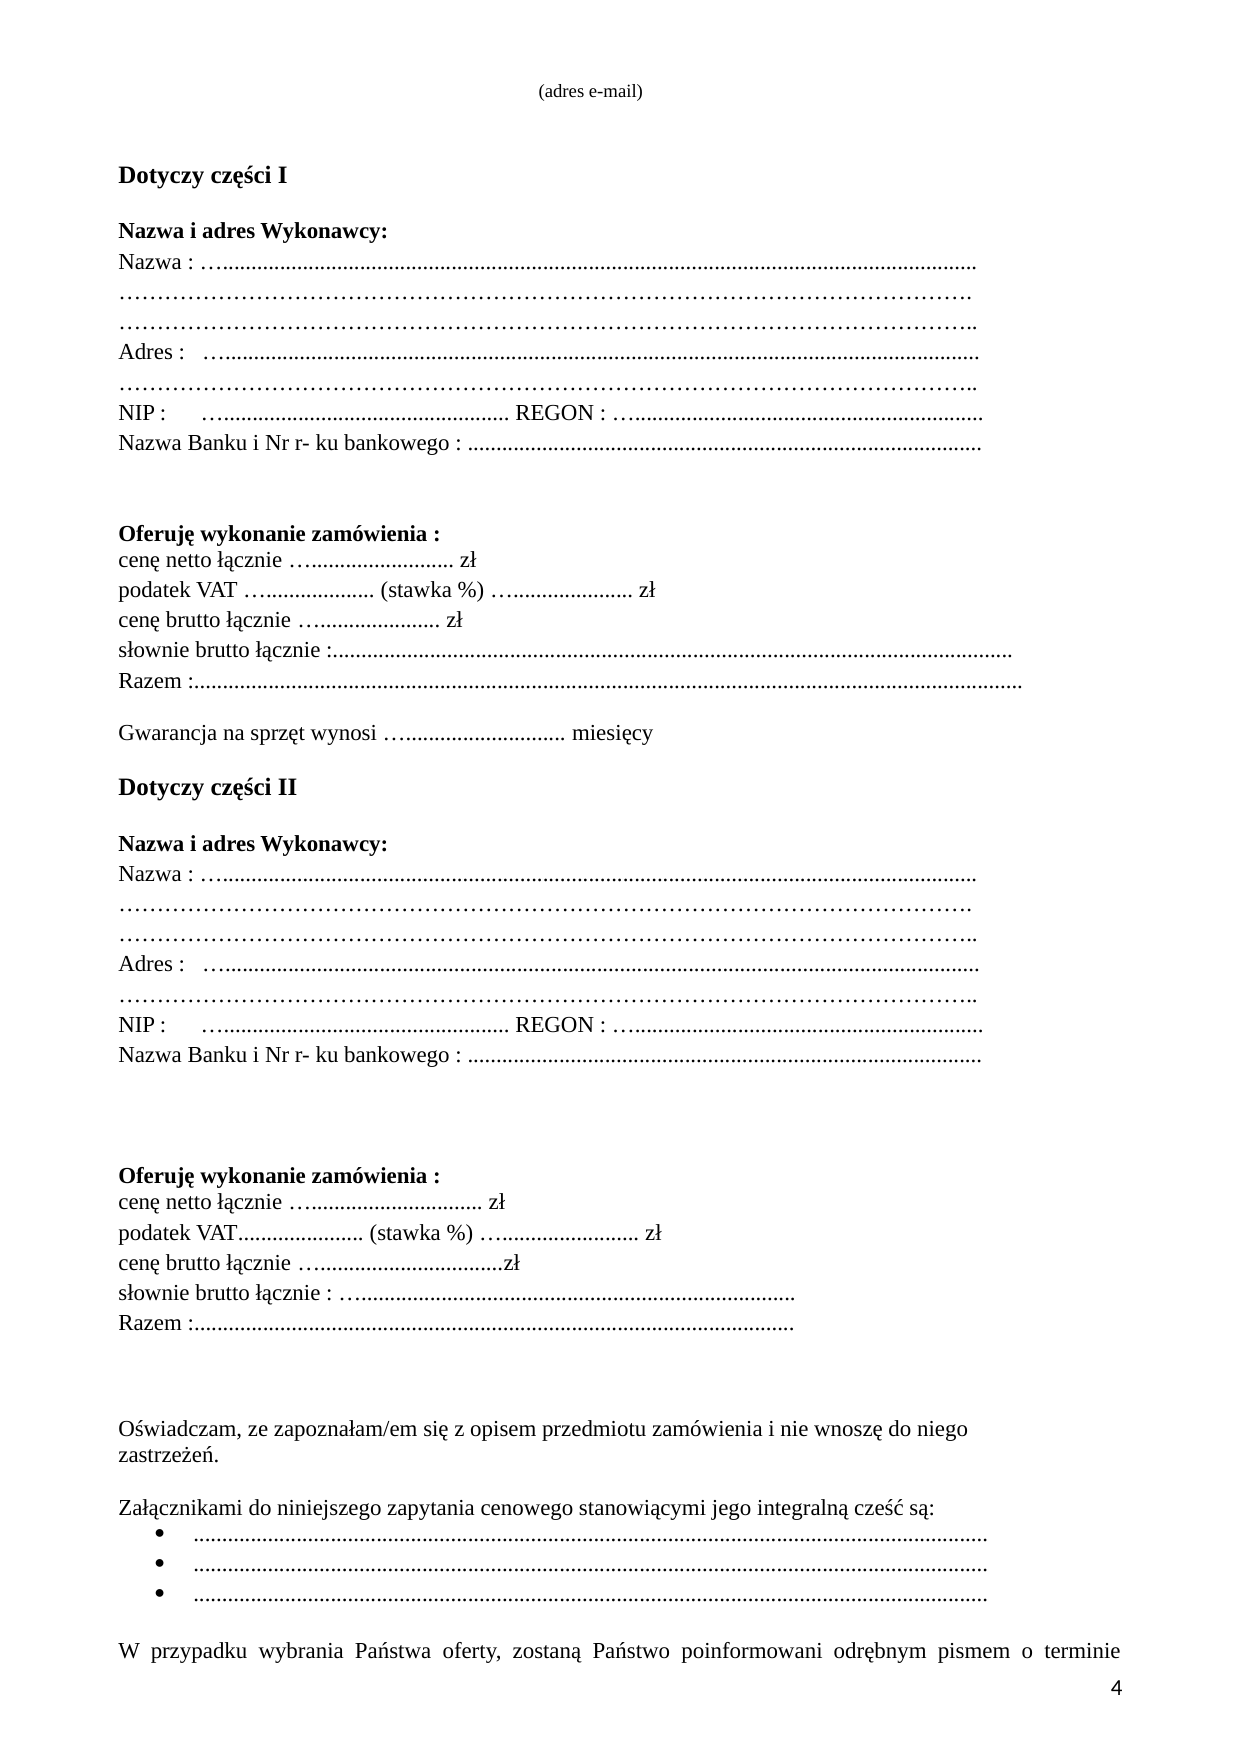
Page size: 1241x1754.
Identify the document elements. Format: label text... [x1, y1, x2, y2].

text …………………………………………………………………………………………………. [118, 278, 1122, 304]
list ........................................................................................................................................... [156, 1520, 1122, 1546]
text Gwarancja na sprzęt wynosi …............................ miesięcy [118, 719, 1122, 746]
text Razem :......................................................................................................... [118, 1309, 1122, 1336]
text Załącznikami do niniejszego zapytania cenowego stanowiącymi jego integralną cześć są: [118, 1494, 1122, 1520]
text cenę netto łącznie ….............................. zł [118, 1188, 1122, 1215]
text NIP : ….................................................. REGON : …............................................................. [118, 399, 1122, 425]
text cenę netto łącznie …......................... zł [118, 546, 1122, 572]
list ........................................................................................................................................... [156, 1580, 1122, 1607]
text Nazwa Banku i Nr r- ku bankowego : .......................................................................................... [118, 1041, 1122, 1067]
text podatek VAT …................... (stawka %) …..................... zł [118, 576, 1122, 602]
text NIP : ….................................................. REGON : …............................................................. [118, 1011, 1122, 1037]
text ………………………………………………………………………………………………….. [118, 368, 1122, 395]
text Nazwa : ….................................................................................................................................... [118, 860, 1122, 886]
text Nazwa i adres Wykonawcy: [118, 217, 1122, 244]
text Razem :................................................................................................................................................. [118, 667, 1122, 693]
list ........................................................................................................................................... [156, 1550, 1122, 1577]
text Nazwa i adres Wykonawcy: [118, 830, 1122, 856]
text …………………………………………………………………………………………………. [118, 890, 1122, 916]
text podatek VAT...................... (stawka %) …........................ zł [118, 1218, 1122, 1245]
text słownie brutto łącznie :....................................................................................................................... [118, 637, 1122, 663]
text Dotyczy części II [118, 772, 1122, 801]
text ………………………………………………………………………………………………….. [118, 981, 1122, 1007]
text cenę brutto łącznie …................................zł [118, 1249, 1122, 1275]
text Dotyczy części I [118, 160, 1122, 189]
text Nazwa Banku i Nr r- ku bankowego : .......................................................................................... [118, 429, 1122, 455]
text ………………………………………………………………………………………………….. [118, 920, 1122, 947]
text słownie brutto łącznie : …............................................................................ [118, 1279, 1122, 1305]
text ………………………………………………………………………………………………….. [118, 308, 1122, 334]
text Oferuję wykonanie zamówienia : [118, 519, 1122, 546]
text (adres e-mail) [118, 74, 1122, 102]
text Oferuję wykonanie zamówienia : [118, 1162, 1122, 1188]
text Adres : ….................................................................................................................................... [118, 951, 1122, 977]
text cenę brutto łącznie …..................... zł [118, 606, 1122, 633]
text Nazwa : ….................................................................................................................................... [118, 248, 1122, 274]
text Adres : ….................................................................................................................................... [118, 338, 1122, 365]
text Oświadczam, ze zapoznałam/em się z opisem przedmiotu zamówienia i nie wnoszę do niego zastrzeżeń. [118, 1414, 1122, 1467]
text W przypadku wybrania Państwa oferty, zostaną Państwo poinformowani odrębnym pismem o terminie [118, 1637, 1122, 1663]
